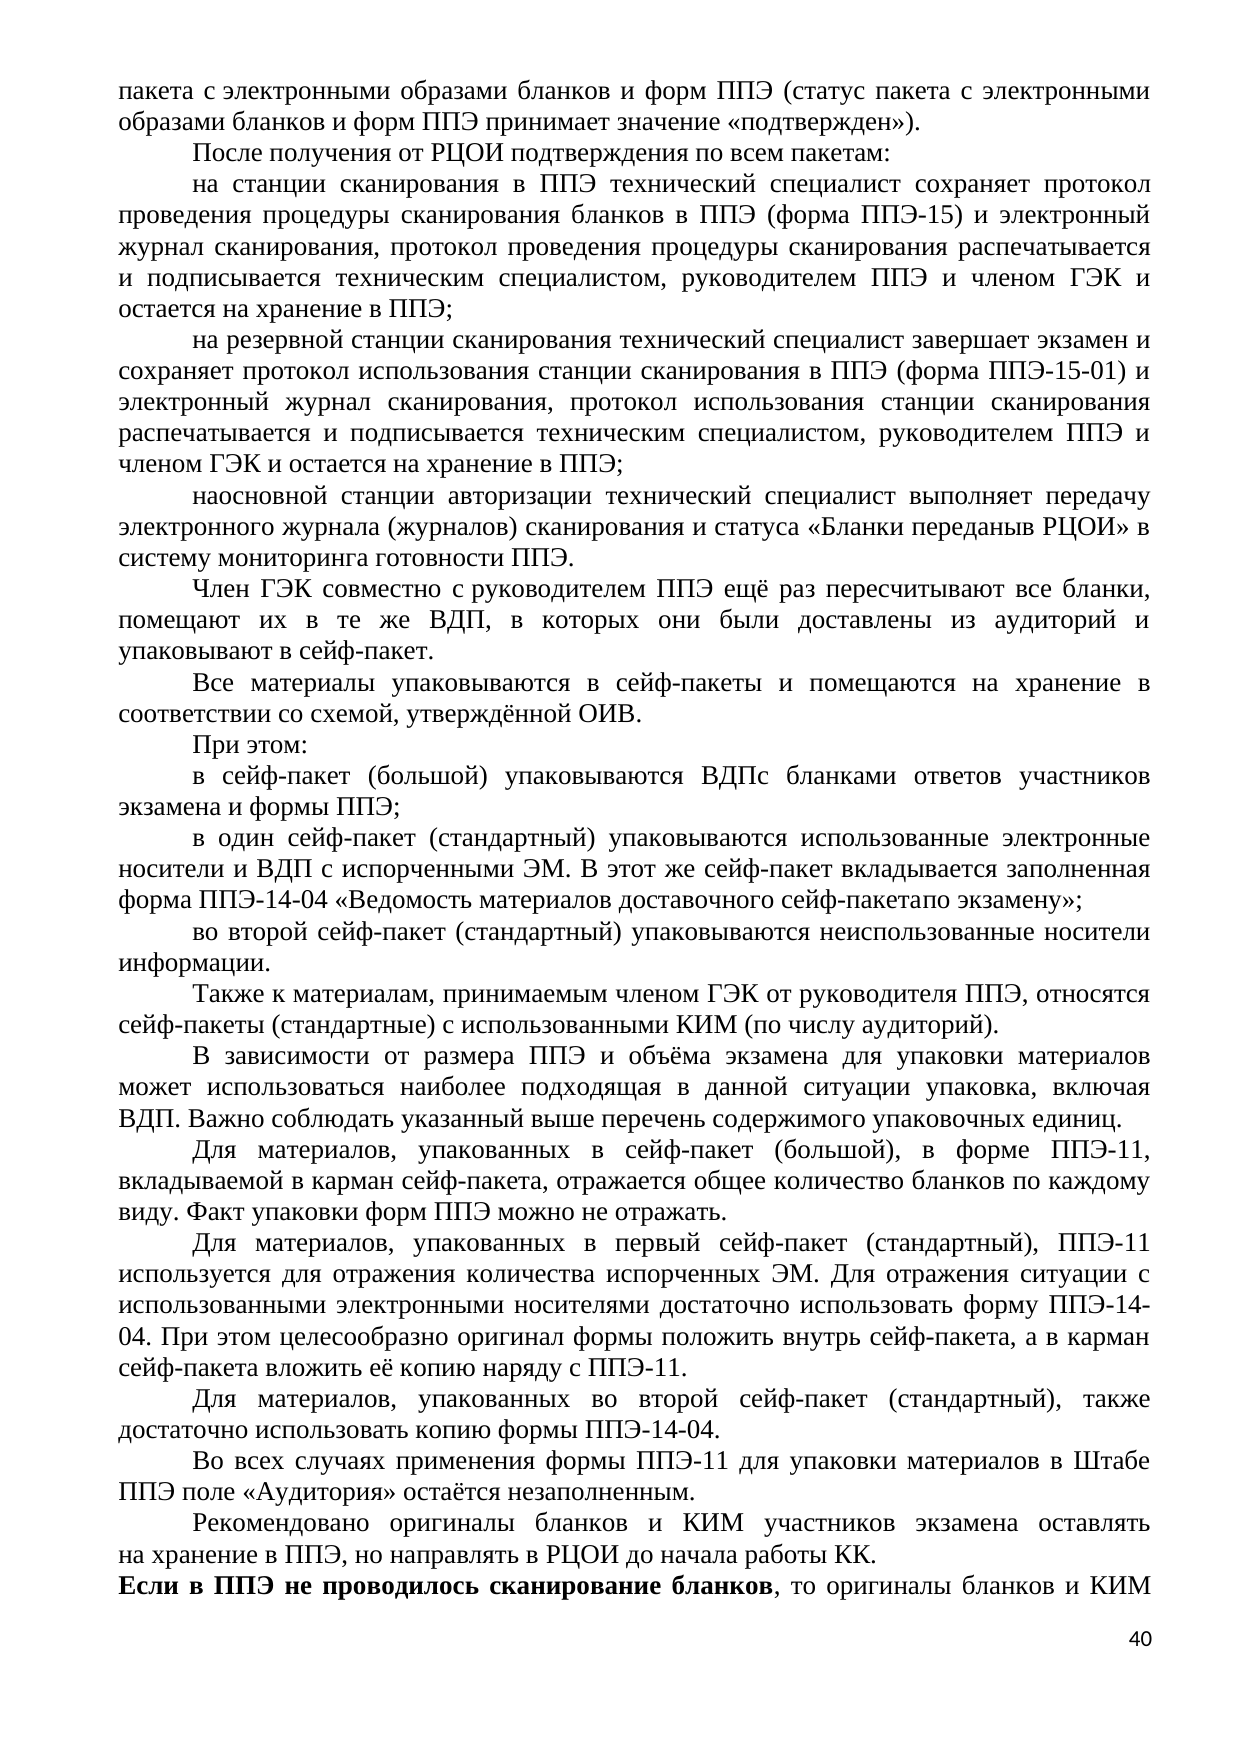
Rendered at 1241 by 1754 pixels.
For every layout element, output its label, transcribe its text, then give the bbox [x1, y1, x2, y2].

text в сейф-пакет (большой) упаковываются ВДПс бланками ответов участников экзамена и формы ППЭ; [118, 759, 1152, 821]
text во второй сейф-пакет (стандартный) упаковываются неиспользованные носители информации. [118, 915, 1152, 977]
text Для материалов, упакованных в сейф-пакет (большой), в форме ППЭ-11, вкладываемой в карман сейф-пакета, отражается общее количество бланков по каждому виду. Факт упаковки форм ППЭ можно не отражать. [118, 1133, 1152, 1226]
text В зависимости от размера ППЭ и объёма экзамена для упаковки материалов может использоваться наиболее подходящая в данной ситуации упаковка, включая ВДП. Важно соблюдать указанный выше перечень содержимого упаковочных единиц. [118, 1039, 1152, 1133]
text наосновной станции авторизации технический специалист выполняет передачу электронного журнала (журналов) сканирования и статуса «Бланки переданыв РЦОИ» в систему мониторинга готовности ППЭ. [118, 479, 1152, 572]
text в один сейф-пакет (стандартный) упаковываются использованные электронные носители и ВДП с испорченными ЭМ. В этот же сейф-пакет вкладывается заполненная форма ППЭ-14-04 «Ведомость материалов доставочного сейф-пакетапо экзамену»; [118, 821, 1152, 915]
text Рекомендовано оригиналы бланков и КИМ участников экзамена оставлять на хранение в ППЭ, но направлять в РЦОИ до начала работы КК. [118, 1507, 1152, 1569]
text После получения от РЦОИ подтверждения по всем пакетам: [118, 136, 1152, 167]
text пакета с электронными образами бланков и форм ППЭ (статус пакета с электронными образами бланков и форм ППЭ принимает значение «подтвержден»). [118, 74, 1152, 136]
text Для материалов, упакованных в первый сейф-пакет (стандартный), ППЭ-11 используется для отражения количества испорченных ЭМ. Для отражения ситуации с использованными электронными носителями достаточно использовать форму ППЭ-14-04. При этом целесообразно оригинал формы положить внутрь сейф-пакета, а в карман сейф-пакета вложить её копию наряду с ППЭ-11. [118, 1226, 1152, 1382]
text на резервной станции сканирования технический специалист завершает экзамен и сохраняет протокол использования станции сканирования в ППЭ (форма ППЭ-15-01) и электронный журнал сканирования, протокол использования станции сканирования распечатывается и подписывается техническим специалистом, руководителем ППЭ и членом ГЭК и остается на хранение в ППЭ; [118, 323, 1152, 479]
text Все материалы упаковываются в сейф-пакеты и помещаются на хранение в соответствии со схемой, утверждённой ОИВ. [118, 666, 1152, 728]
text Член ГЭК совместно с руководителем ППЭ ещё раз пересчитывают все бланки, помещают их в те же ВДП, в которых они были доставлены из аудиторий и упаковывают в сейф-пакет. [118, 572, 1152, 666]
text Также к материалам, принимаемым членом ГЭК от руководителя ППЭ, относятся сейф-пакеты (стандартные) с использованными КИМ (по числу аудиторий). [118, 977, 1152, 1039]
text Если в ППЭ не проводилось сканирование бланков, то оригиналы бланков и КИМ [118, 1569, 1152, 1600]
text Во всех случаях применения формы ППЭ-11 для упаковки материалов в Штабе ППЭ поле «Аудитория» остаётся незаполненным. [118, 1444, 1152, 1507]
text При этом: [118, 728, 1152, 759]
text Для материалов, упакованных во второй сейф-пакет (стандартный), также достаточно использовать копию формы ППЭ-14-04. [118, 1382, 1152, 1444]
text на станции сканирования в ППЭ технический специалист сохраняет протокол проведения процедуры сканирования бланков в ППЭ (форма ППЭ-15) и электронный журнал сканирования, протокол проведения процедуры сканирования распечатывается и подписывается техническим специалистом, руководителем ППЭ и членом ГЭК и остается на хранение в ППЭ; [118, 167, 1152, 323]
